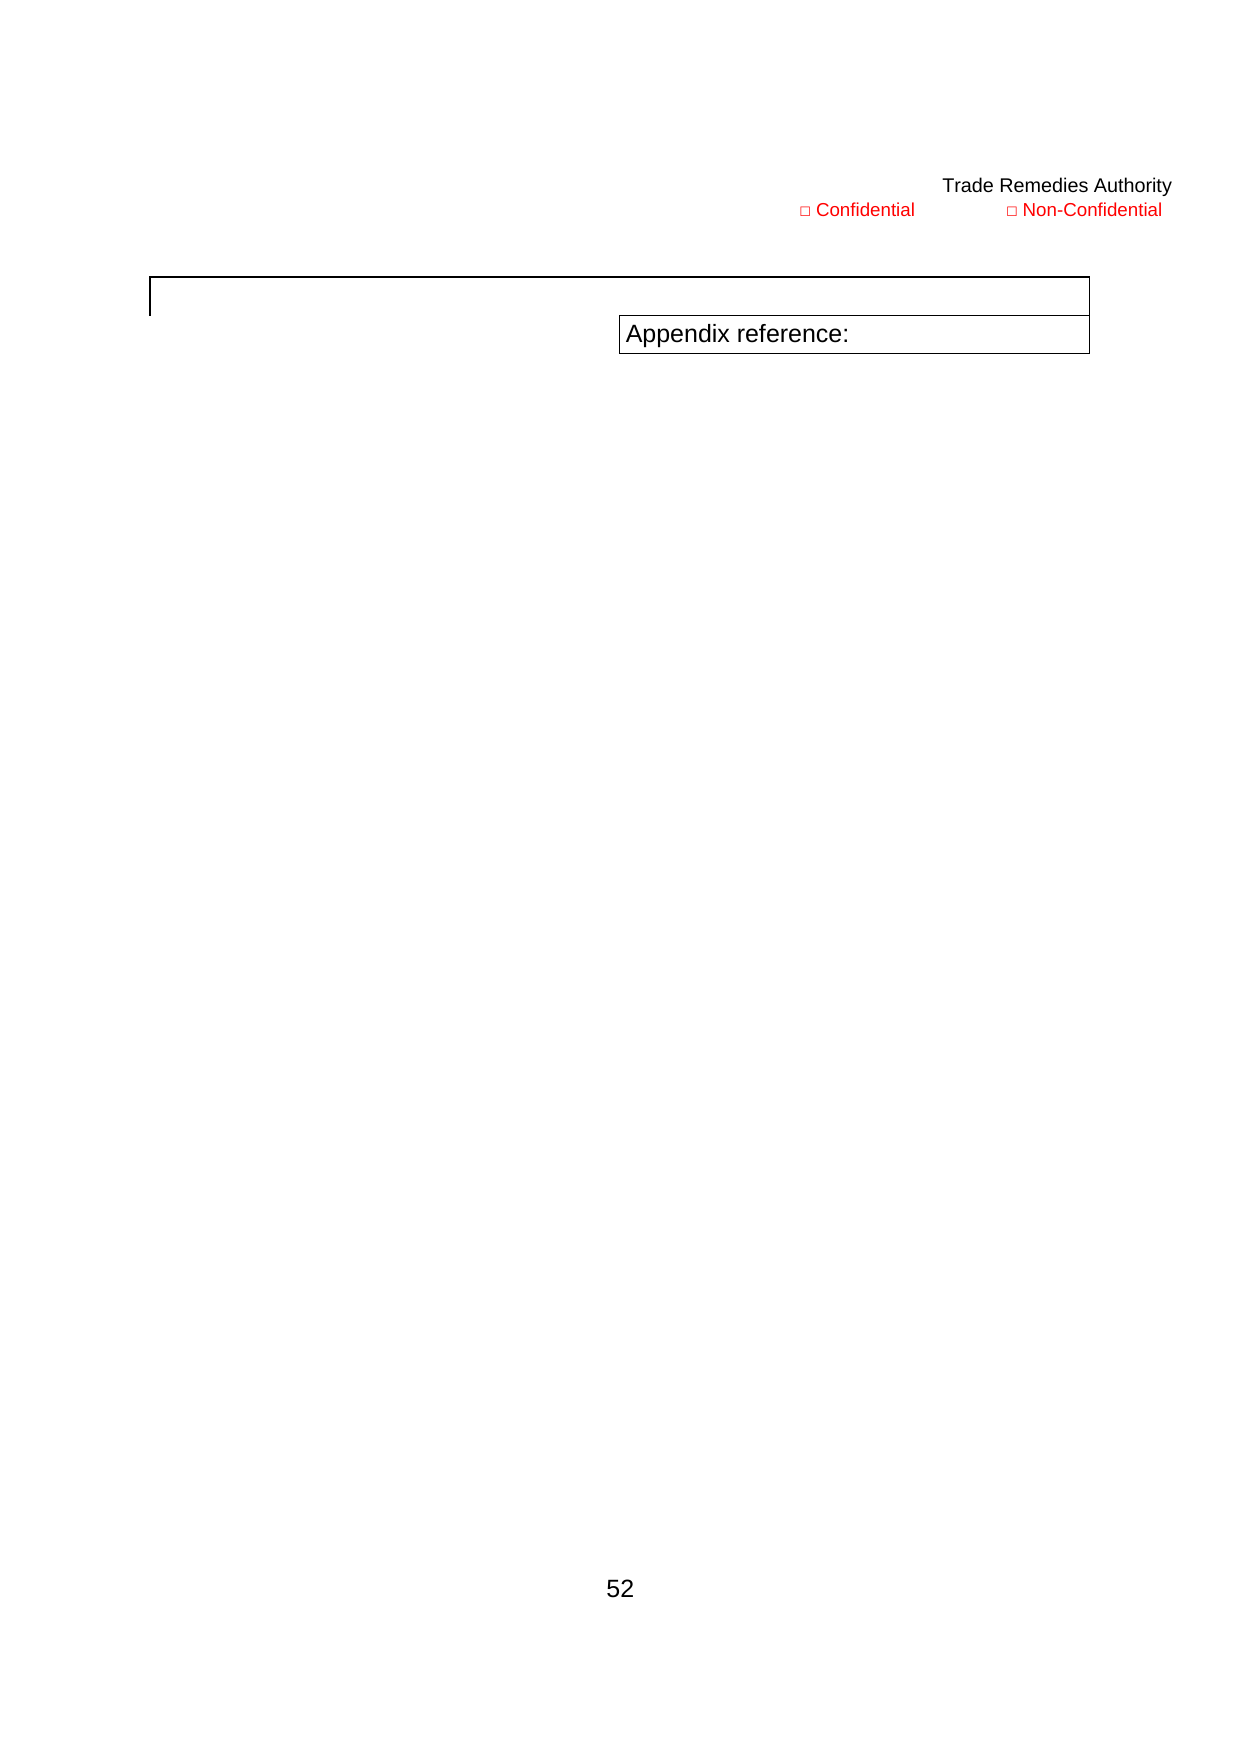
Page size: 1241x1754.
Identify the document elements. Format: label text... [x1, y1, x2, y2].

table_cell [150, 316, 619, 353]
table_header [151, 278, 1089, 315]
table_cell Appendix reference: [620, 316, 1089, 353]
